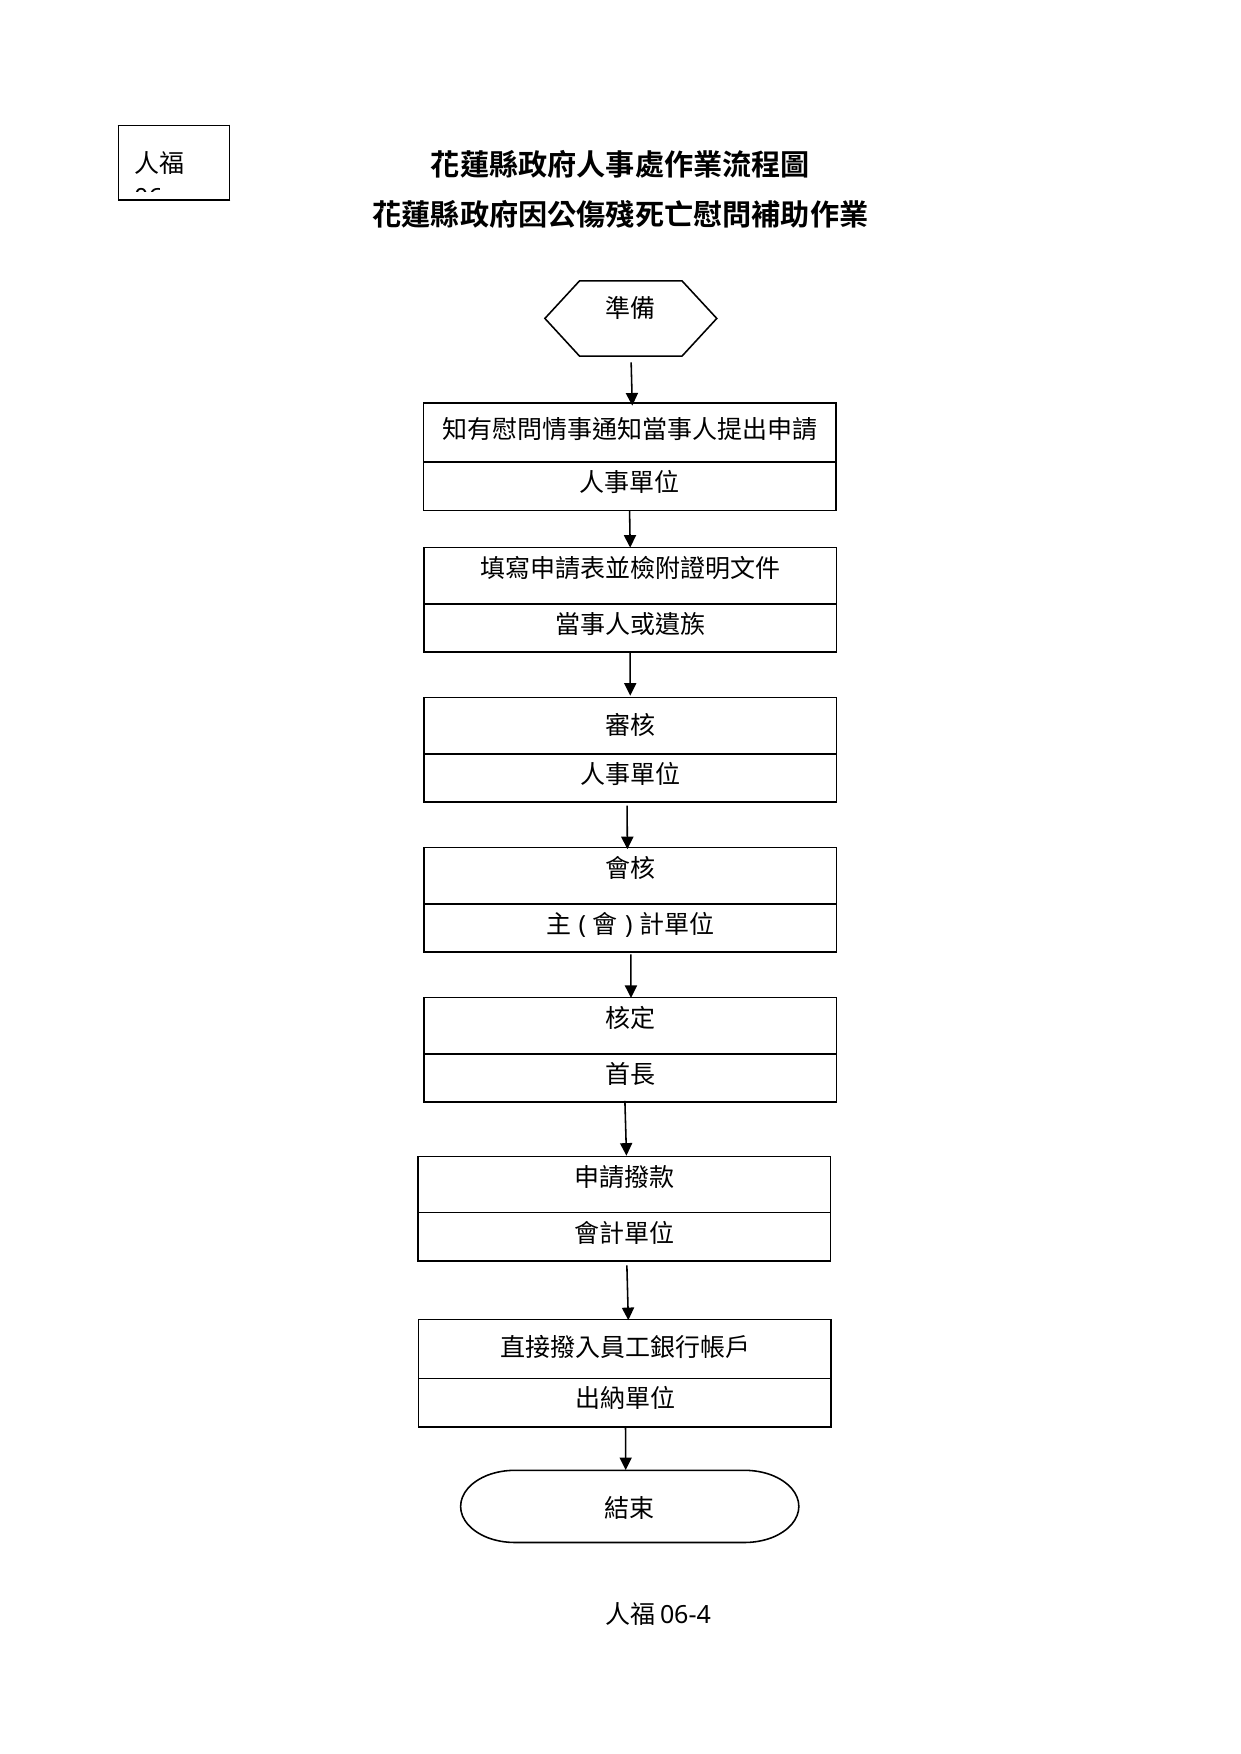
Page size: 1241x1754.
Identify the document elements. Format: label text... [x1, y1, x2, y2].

text 人福06 [134, 143, 214, 192]
text 花蓮縣政府人事處作業流程圖 [230, 125, 1122, 200]
text 花蓮縣政府因公傷殘死亡慰問補助作業 [118, 200, 1122, 232]
